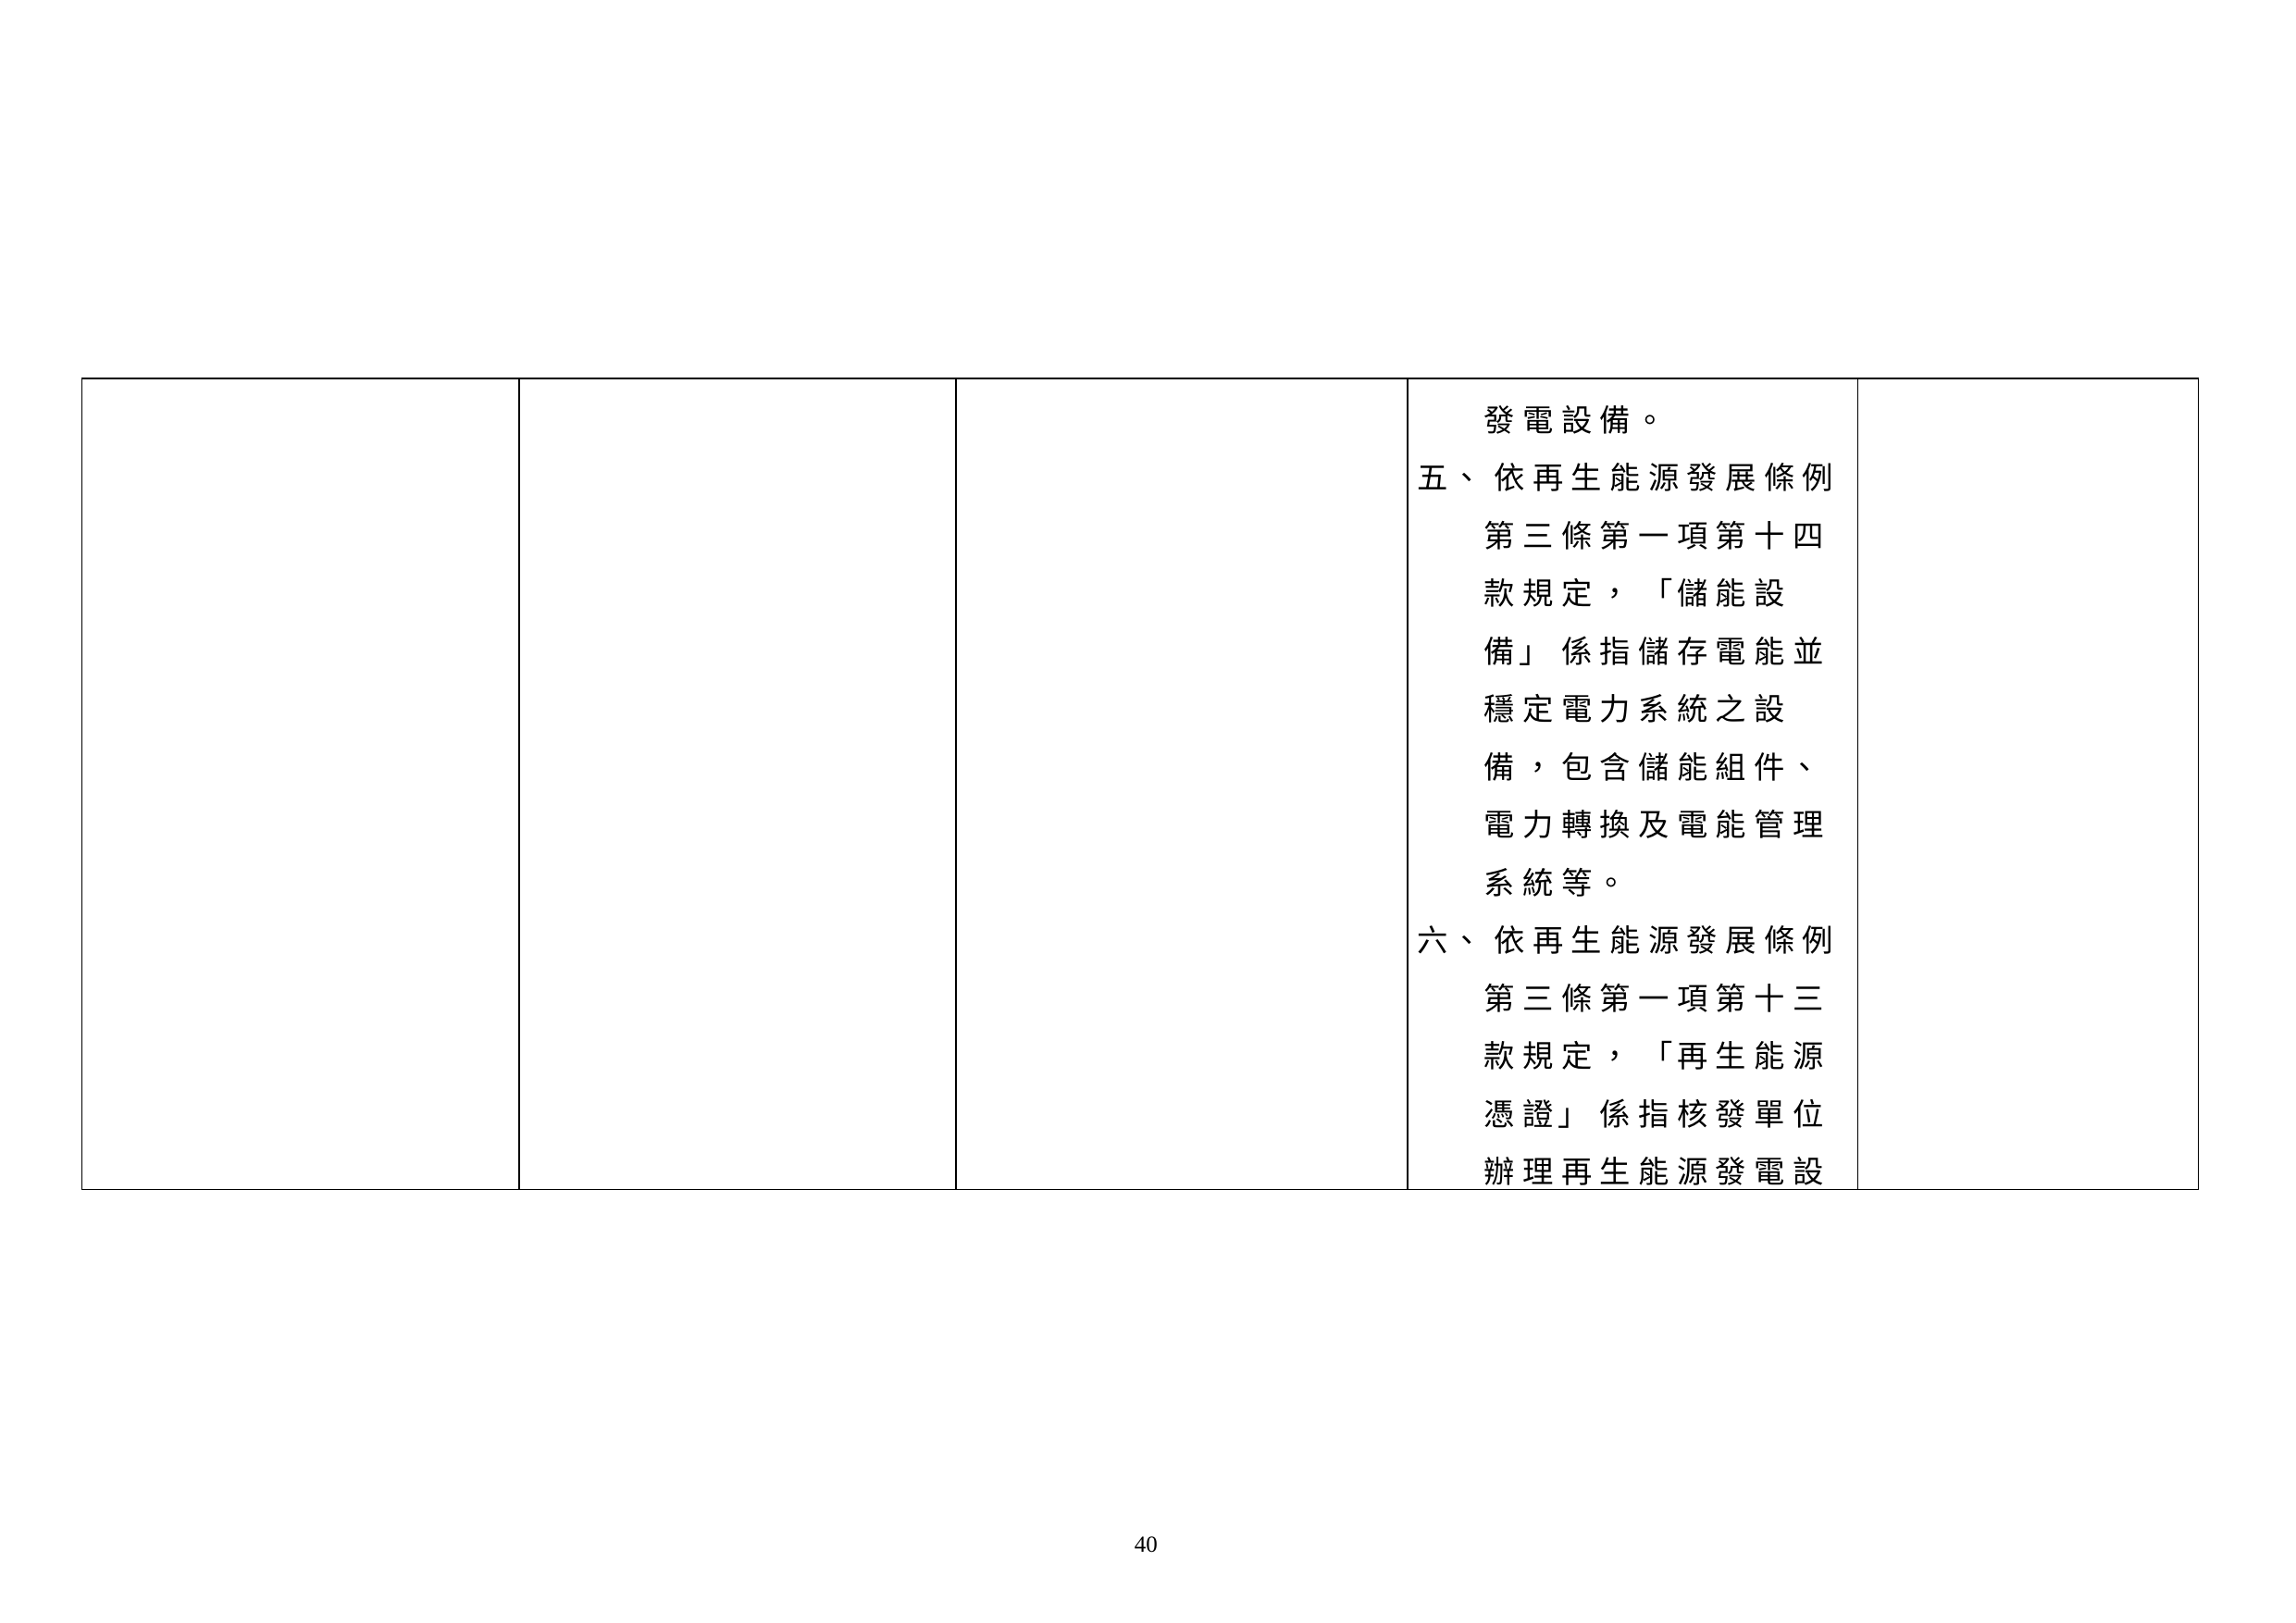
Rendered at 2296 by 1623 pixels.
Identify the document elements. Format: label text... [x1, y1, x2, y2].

table_cell [957, 379, 1407, 1189]
table_cell 發電設備。 五、依再生能源發展條例第三條第一項第十四款規定，「儲能設備」係指儲存電能並穩定電力系統之設備，包含儲能組件、電力轉換及電能管理系統等。 六、依再生能源發展條例第三條第一項第十三款規定，「再生能源憑證」係指核發單位辦理再生能源發電設 [1409, 379, 1857, 1189]
table_cell [520, 379, 955, 1189]
table_cell [1858, 379, 2198, 1189]
table_cell [82, 379, 518, 1189]
